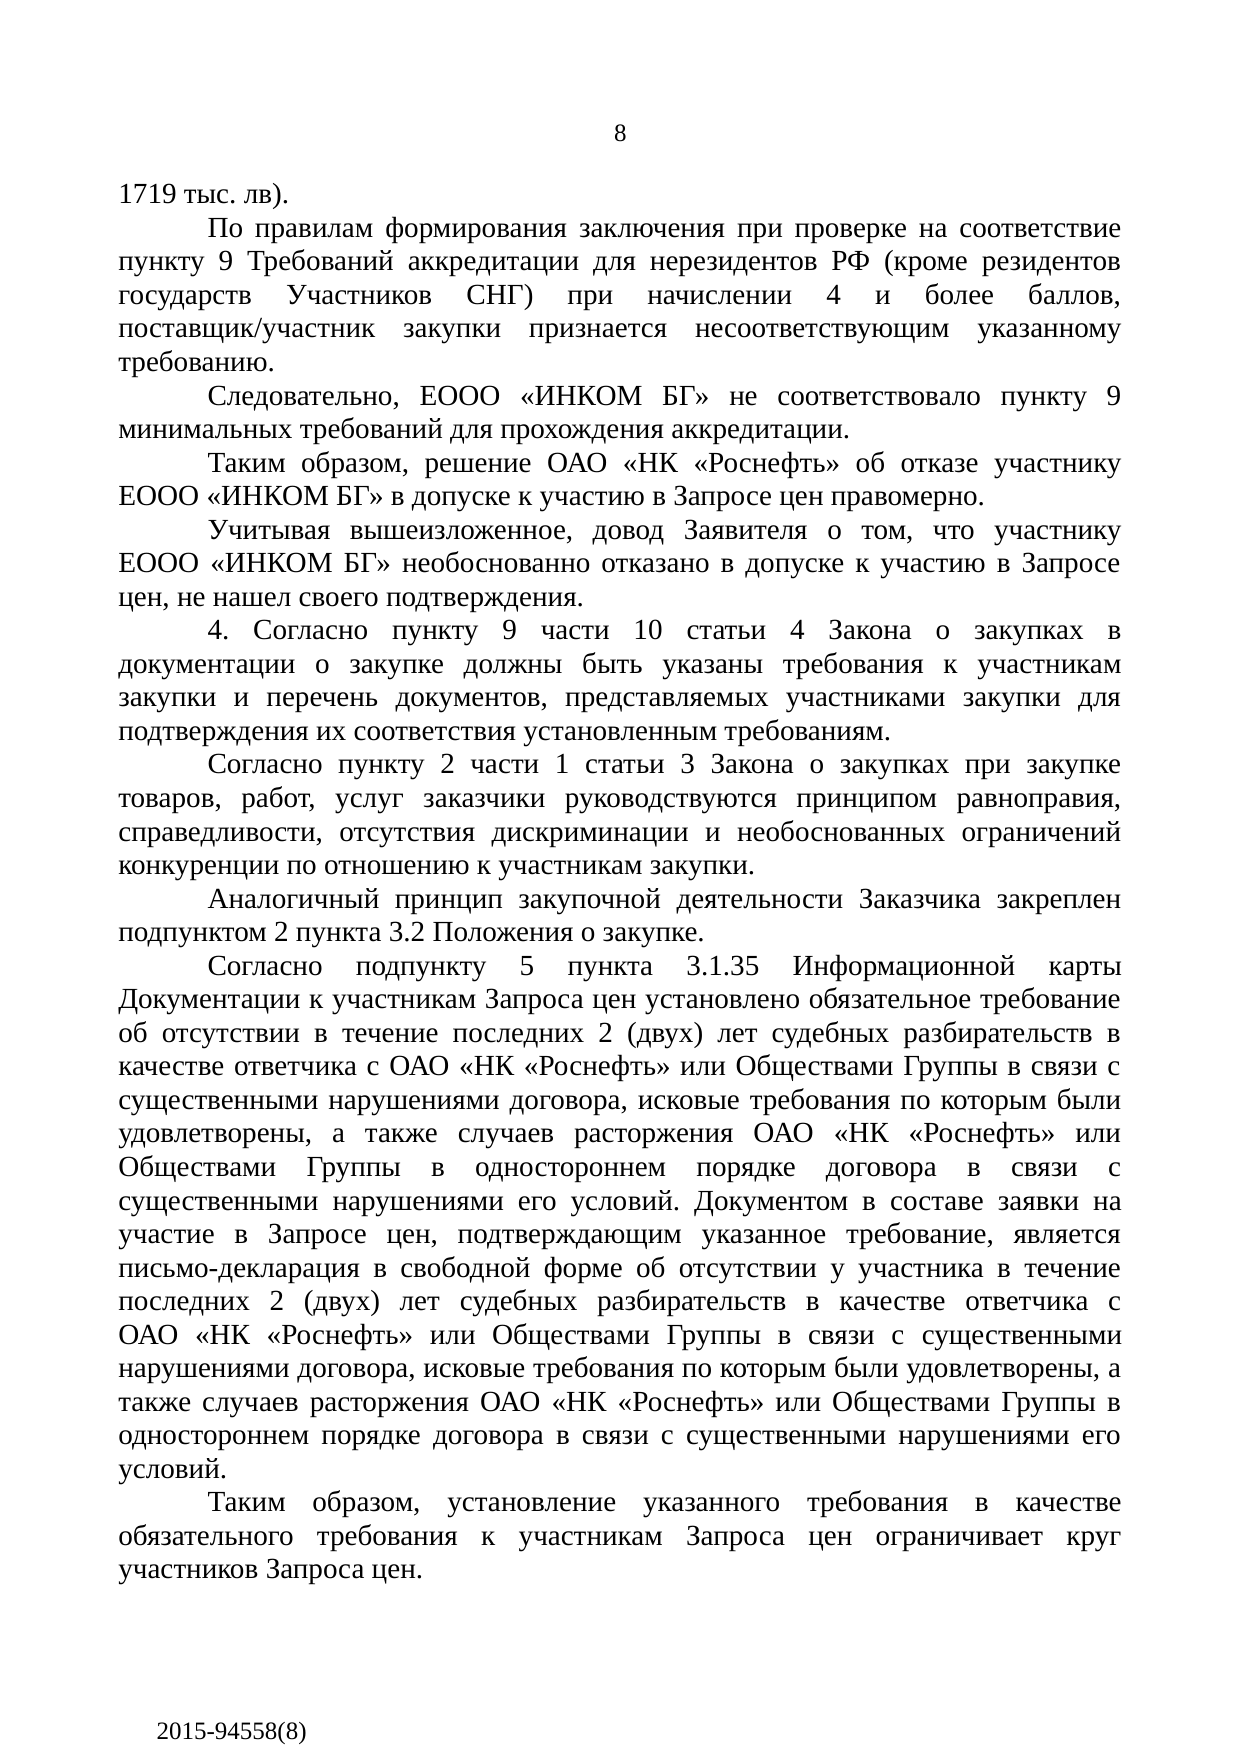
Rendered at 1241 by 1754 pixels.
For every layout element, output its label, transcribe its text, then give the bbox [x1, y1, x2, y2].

text Согласно пункту 2 части 1 статьи 3 Закона о закупках при закупке товаров, работ, услуг заказчики руководствуются принципом равноправия, справедливости, отсутствия дискриминации и необоснованных ограничений конкуренции по отношению к участникам закупки. [118, 747, 1122, 881]
text Учитывая вышеизложенное, довод Заявителя о том, что участнику ЕООО «ИНКОМ БГ» необоснованно отказано в допуске к участию в Запросе цен, не нашел своего подтверждения. [118, 512, 1122, 612]
text Таким образом, установление указанного требования в качестве обязательного требования к участникам Запроса цен ограничивает круг участников Запроса цен. [118, 1484, 1122, 1585]
text - 1719 тыс. лв). [118, 176, 1122, 210]
text По правилам формирования заключения при проверке на соответствие пункту 9 Требований аккредитации для нерезидентов РФ (кроме резидентов государств Участников СНГ) при начислении 4 и более баллов, поставщик/участник закупки признается несоответствующим указанному требованию. [118, 210, 1122, 378]
text 4. Согласно пункту 9 части 10 статьи 4 Закона о закупках в документации о закупке должны быть указаны требования к участникам закупки и перечень документов, представляемых участниками закупки для подтверждения их соответствия установленным требованиям. [118, 612, 1122, 747]
text Согласно подпункту 5 пункта 3.1.35 Информационной карты Документации к участникам Запроса цен установлено обязательное требование об отсутствии в течение последних 2 (двух) лет судебных разбирательств в качестве ответчика с ОАО «НК «Роснефть» или Обществами Группы в связи с существенными нарушениями договора, исковые требования по которым были удовлетворены, а также случаев расторжения ОАО «НК «Роснефть» или Обществами Группы в одностороннем порядке договора в связи с существенными нарушениями его условий. Документом в составе заявки на участие в Запросе цен, подтверждающим указанное требование, является письмо-декларация в свободной форме об отсутствии у участника в течение последних 2 (двух) лет судебных разбирательств в качестве ответчика с ОАО «НК «Роснефть» или Обществами Группы в связи с существенными нарушениями договора, исковые требования по которым были удовлетворены, а также случаев расторжения ОАО «НК «Роснефть» или Обществами Группы в одностороннем порядке договора в связи с существенными нарушениями его условий. [118, 948, 1122, 1484]
text Следовательно, ЕООО «ИНКОМ БГ» не соответствовало пункту 9 минимальных требований для прохождения аккредитации. [118, 378, 1122, 445]
text Таким образом, решение ОАО «НК «Роснефть» об отказе участнику ЕООО «ИНКОМ БГ» в допуске к участию в Запросе цен правомерно. [118, 445, 1122, 512]
text Аналогичный принцип закупочной деятельности Заказчика закреплен подпунктом 2 пункта 3.2 Положения о закупке. [118, 881, 1122, 948]
